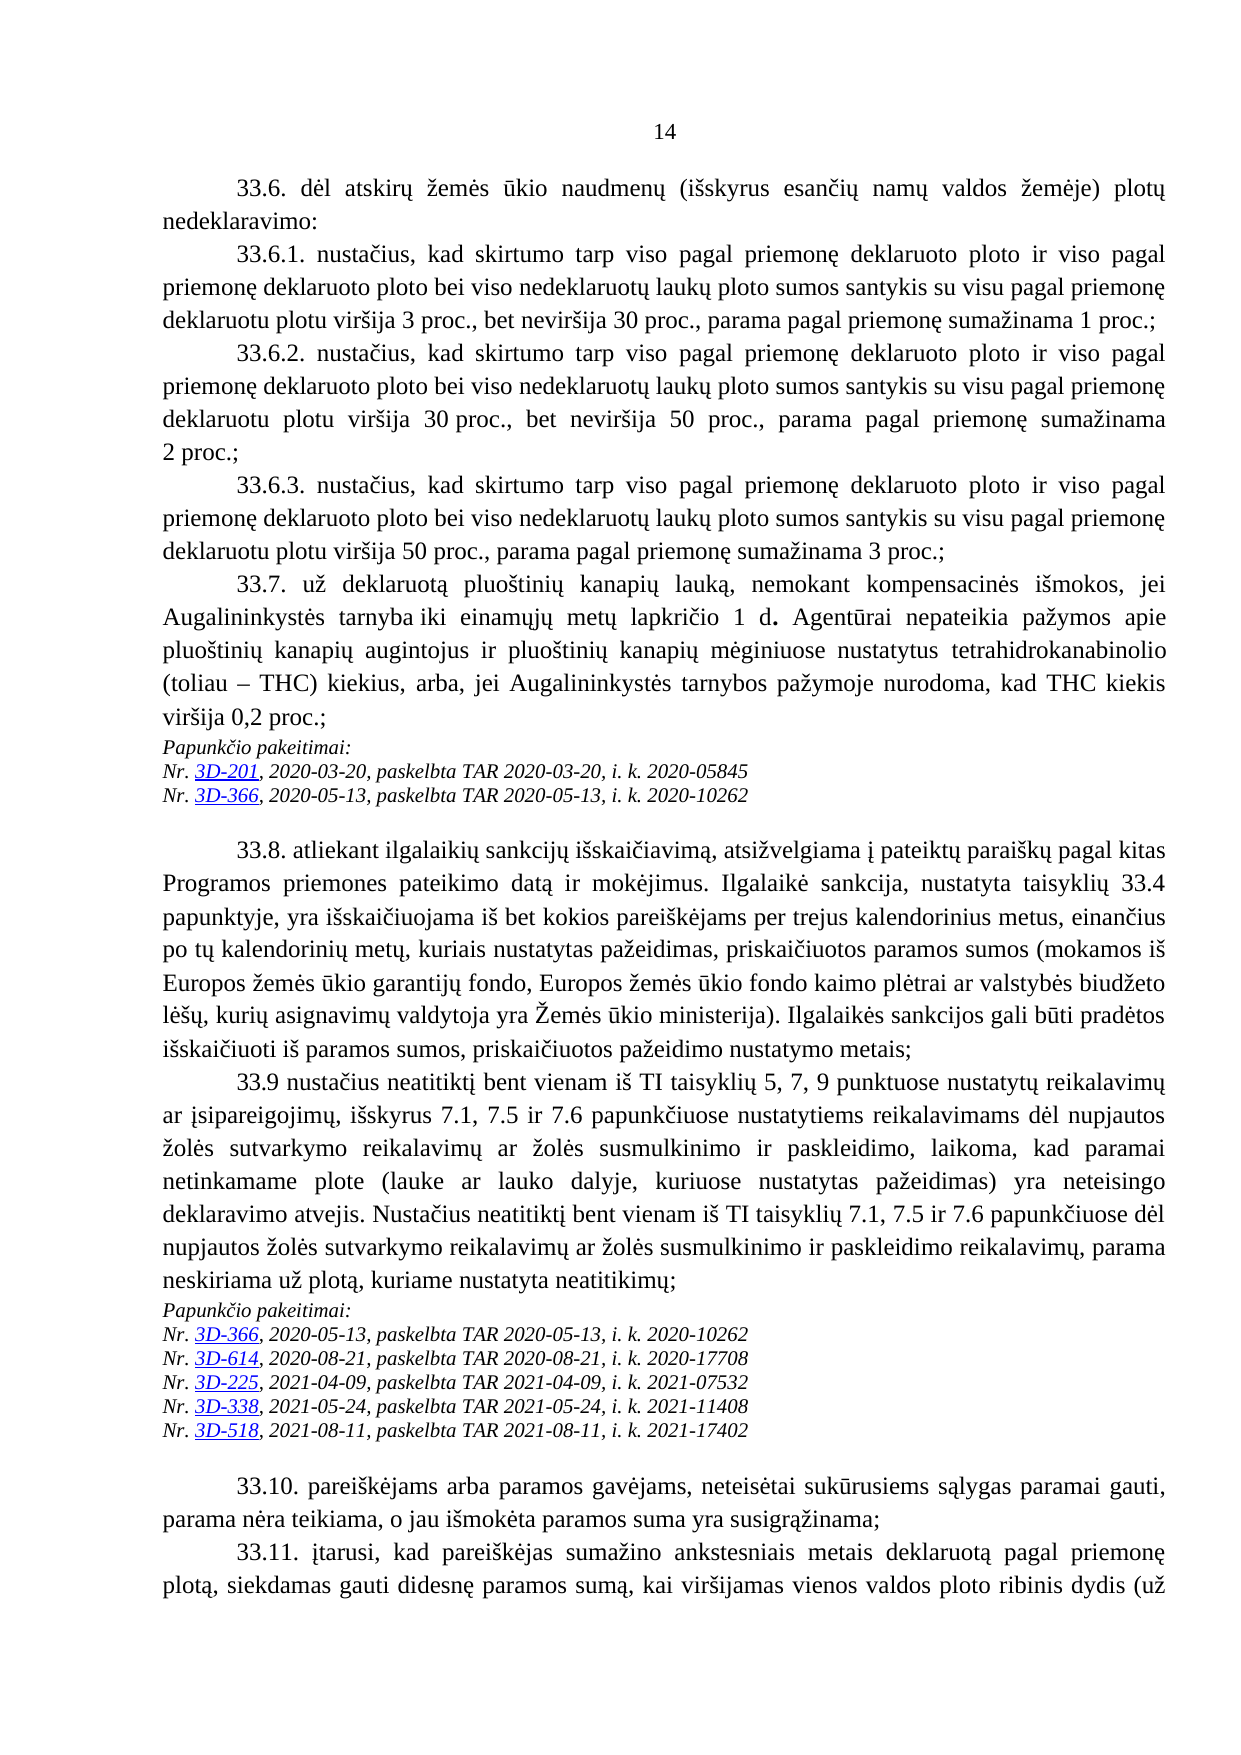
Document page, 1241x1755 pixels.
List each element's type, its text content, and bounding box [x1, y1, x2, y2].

text Nr. 3D-366, 2020-05-13, paskelbta TAR 2020-05-13, i. k. 2020-10262 [162, 1322, 1167, 1346]
text 33.6.2. nustačius, kad skirtumo tarp viso pagal priemonę deklaruoto ploto ir viso pagal priemonę deklaruoto ploto bei viso nedeklaruotų laukų ploto sumos santykis su visu pagal priemonę deklaruotu plotu viršija 30 proc., bet neviršija 50 proc., parama pagal priemonę sumažinama 2 proc.; [162, 338, 1167, 466]
text Nr. 3D-614, 2020-08-21, paskelbta TAR 2020-08-21, i. k. 2020-17708 [162, 1346, 1167, 1370]
text Nr. 3D-338, 2021-05-24, paskelbta TAR 2021-05-24, i. k. 2021-11408 [162, 1394, 1167, 1418]
text Papunkčio pakeitimai: [162, 734, 1167, 759]
text Nr. 3D-201, 2020-03-20, paskelbta TAR 2020-03-20, i. k. 2020-05845 [162, 759, 1167, 783]
text Nr. 3D-225, 2021-04-09, paskelbta TAR 2021-04-09, i. k. 2021-07532 [162, 1370, 1167, 1394]
text Nr. 3D-518, 2021-08-11, paskelbta TAR 2021-08-11, i. k. 2021-17402 [162, 1418, 1167, 1442]
text 33.7. už deklaruotą pluoštinių kanapių lauką, nemokant kompensacinės išmokos, jei Augalininkystės tarnyba iki einamųjų metų lapkričio 1 d. Agentūrai nepateikia pažymos apie pluoštinių kanapių augintojus ir pluoštinių kanapių mėginiuose nustatytus tetrahidrokanabinolio (toliau – THC) kiekius, arba, jei Augalininkystės tarnybos pažymoje nurodoma, kad THC kiekis viršija 0,2 proc.; [162, 569, 1167, 730]
text 33.6.3. nustačius, kad skirtumo tarp viso pagal priemonę deklaruoto ploto ir viso pagal priemonę deklaruoto ploto bei viso nedeklaruotų laukų ploto sumos santykis su visu pagal priemonę deklaruotu plotu viršija 50 proc., parama pagal priemonę sumažinama 3 proc.; [162, 470, 1167, 565]
text Papunkčio pakeitimai: [162, 1298, 1167, 1322]
text 33.11. įtarusi, kad pareiškėjas sumažino ankstesniais metais deklaruotą pagal priemonę plotą, siekdamas gauti didesnę paramos sumą, kai viršijamas vienos valdos ploto ribinis dydis (už [162, 1537, 1167, 1599]
text 33.9 nustačius neatitiktį bent vienam iš TI taisyklių 5, 7, 9 punktuose nustatytų reikalavimų ar įsipareigojimų, išskyrus 7.1, 7.5 ir 7.6 papunkčiuose nustatytiems reikalavimams dėl nupjautos žolės sutvarkymo reikalavimų ar žolės susmulkinimo ir paskleidimo, laikoma, kad paramai netinkamame plote (lauke ar lauko dalyje, kuriuose nustatytas pažeidimas) yra neteisingo deklaravimo atvejis. Nustačius neatitiktį bent vienam iš TI taisyklių 7.1, 7.5 ir 7.6 papunkčiuose dėl nupjautos žolės sutvarkymo reikalavimų ar žolės susmulkinimo ir paskleidimo reikalavimų, parama neskiriama už plotą, kuriame nustatyta neatitikimų; [162, 1067, 1167, 1293]
text 33.8. atliekant ilgalaikių sankcijų išskaičiavimą, atsižvelgiama į pateiktų paraiškų pagal kitas Programos priemones pateikimo datą ir mokėjimus. Ilgalaikė sankcija, nustatyta taisyklių 33.4 papunktyje, yra išskaičiuojama iš bet kokios pareiškėjams per trejus kalendorinius metus, einančius po tų kalendorinių metų, kuriais nustatytas pažeidimas, priskaičiuotos paramos sumos (mokamos iš Europos žemės ūkio garantijų fondo, Europos žemės ūkio fondo kaimo plėtrai ar valstybės biudžeto lėšų, kurių asignavimų valdytoja yra Žemės ūkio ministerija). Ilgalaikės sankcijos gali būti pradėtos išskaičiuoti iš paramos sumos, priskaičiuotos pažeidimo nustatymo metais; [162, 836, 1167, 1062]
text 33.6.1. nustačius, kad skirtumo tarp viso pagal priemonę deklaruoto ploto ir viso pagal priemonę deklaruoto ploto bei viso nedeklaruotų laukų ploto sumos santykis su visu pagal priemonę deklaruotu plotu viršija 3 proc., bet neviršija 30 proc., parama pagal priemonę sumažinama 1 proc.; [162, 239, 1167, 334]
text Nr. 3D-366, 2020-05-13, paskelbta TAR 2020-05-13, i. k. 2020-10262 [162, 783, 1167, 807]
text 33.6. dėl atskirų žemės ūkio naudmenų (išskyrus esančių namų valdos žemėje) plotų nedeklaravimo: [162, 173, 1167, 235]
text 33.10. pareiškėjams arba paramos gavėjams, neteisėtai sukūrusiems sąlygas paramai gauti, parama nėra teikiama, o jau išmokėta paramos suma yra susigrąžinama; [162, 1471, 1167, 1533]
